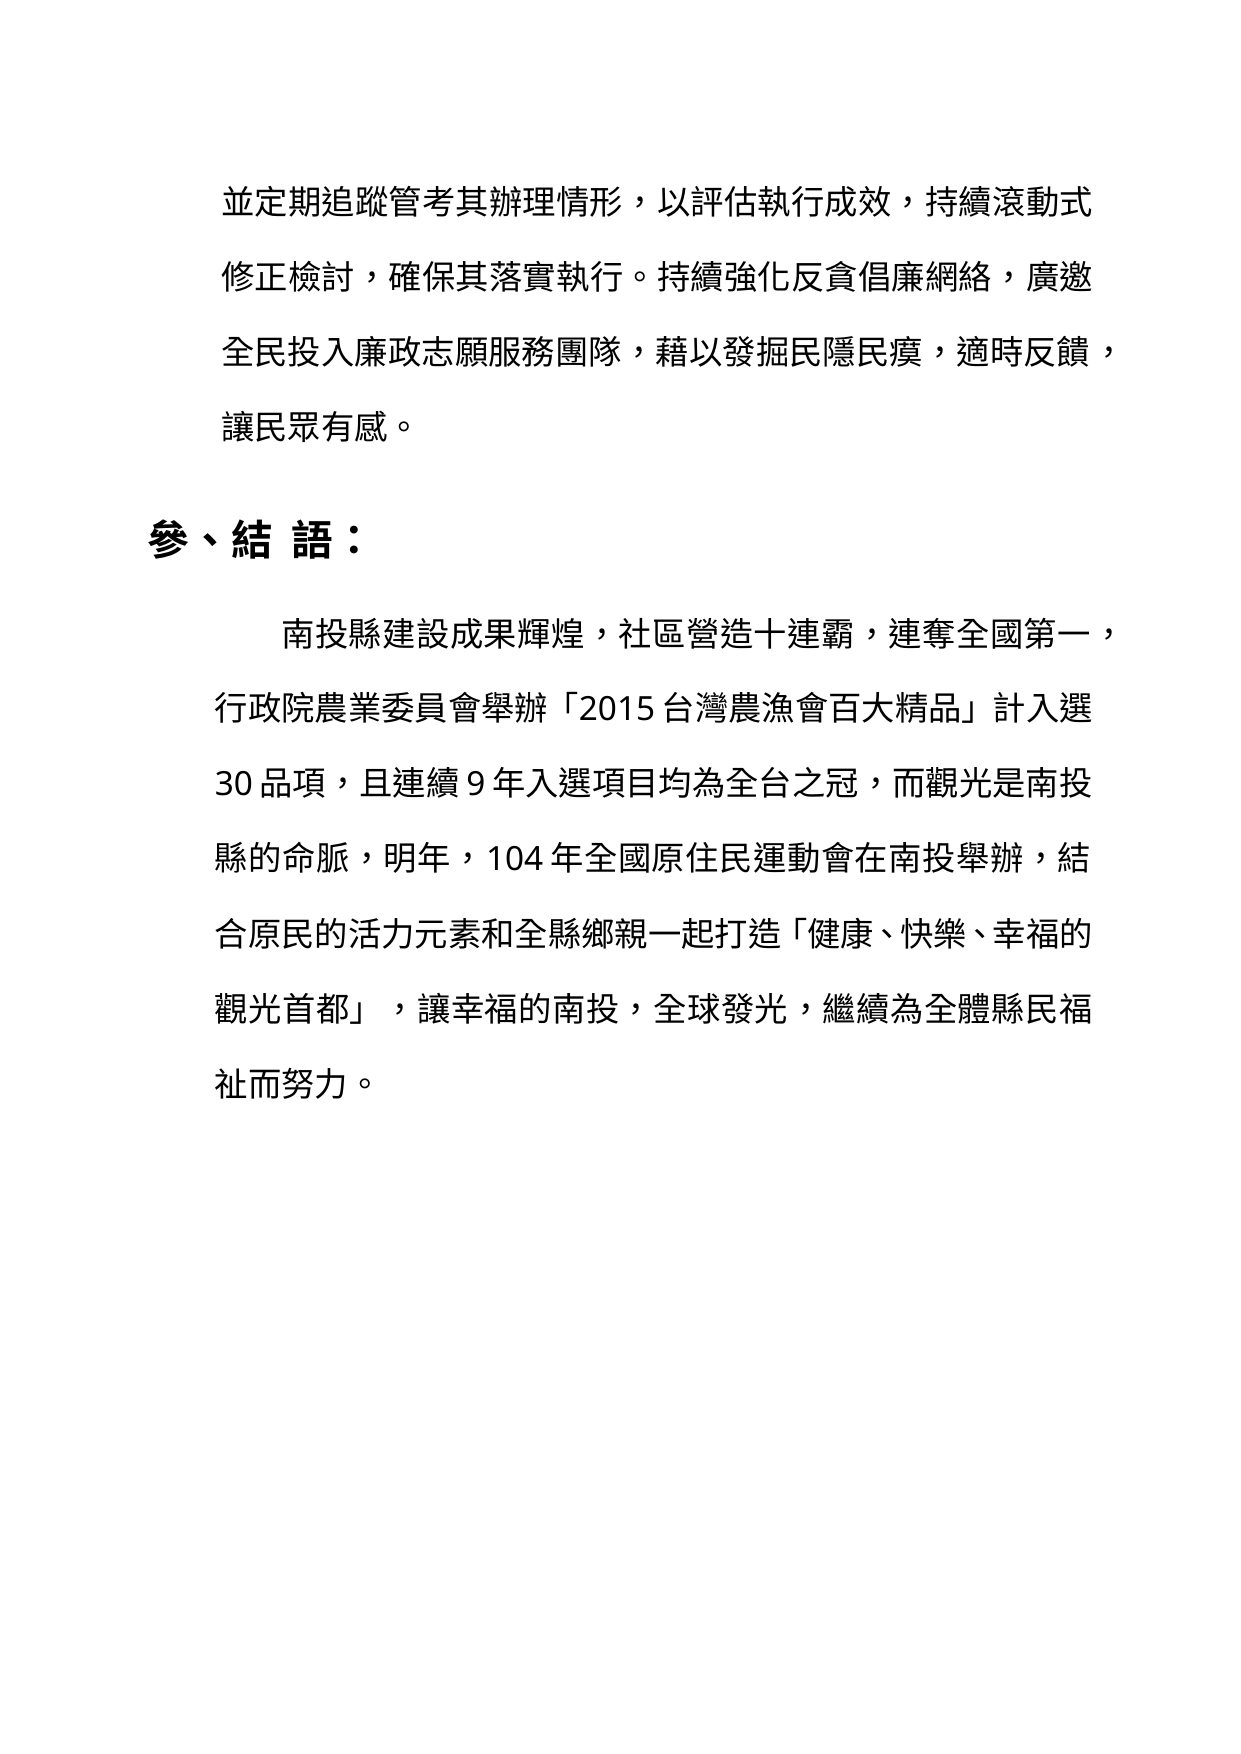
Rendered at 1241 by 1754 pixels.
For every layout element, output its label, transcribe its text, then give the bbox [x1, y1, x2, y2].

text 南投縣建設成果輝煌，社區營造十連霸，連奪全國第一，行政院農業委員會舉辦「2015台灣農漁會百大精品」計入選30品項，且連續9年入選項目均為全台之冠，而觀光是南投縣的命脈，明年，104年全國原住民運動會在南投舉辦，結合原民的活力元素和全縣鄉親一起打造「健康、快樂、幸福的觀光首都」，讓幸福的南投，全球發光，繼續為全體縣民福祉而努力。 [214, 594, 1092, 1119]
text 參、結 語： [148, 500, 1092, 575]
text (五) 落實國家廉能政策、促進全民參與，樹立廉潔價值：本府積極落實推動「廉政新構想－以民為本」，全面推展廉政業務，改變傳統政風工作流於揭弊或消極不作為，進而對各項可能發生之弊端，展現政風預警功能，秉持「防貪-肅貪-再防貪」原則，督導各政風機構積極推動反貪、防貪及肅貪各項業務，並定期追蹤管考其辦理情形，以評估執行成效，持續滾動式修正檢討，確保其落實執行。持續強化反貪倡廉網絡，廣邀全民投入廉政志願服務團隊，藉以發掘民隱民瘼，適時反饋，讓民眾有感。 [148, 163, 1092, 463]
